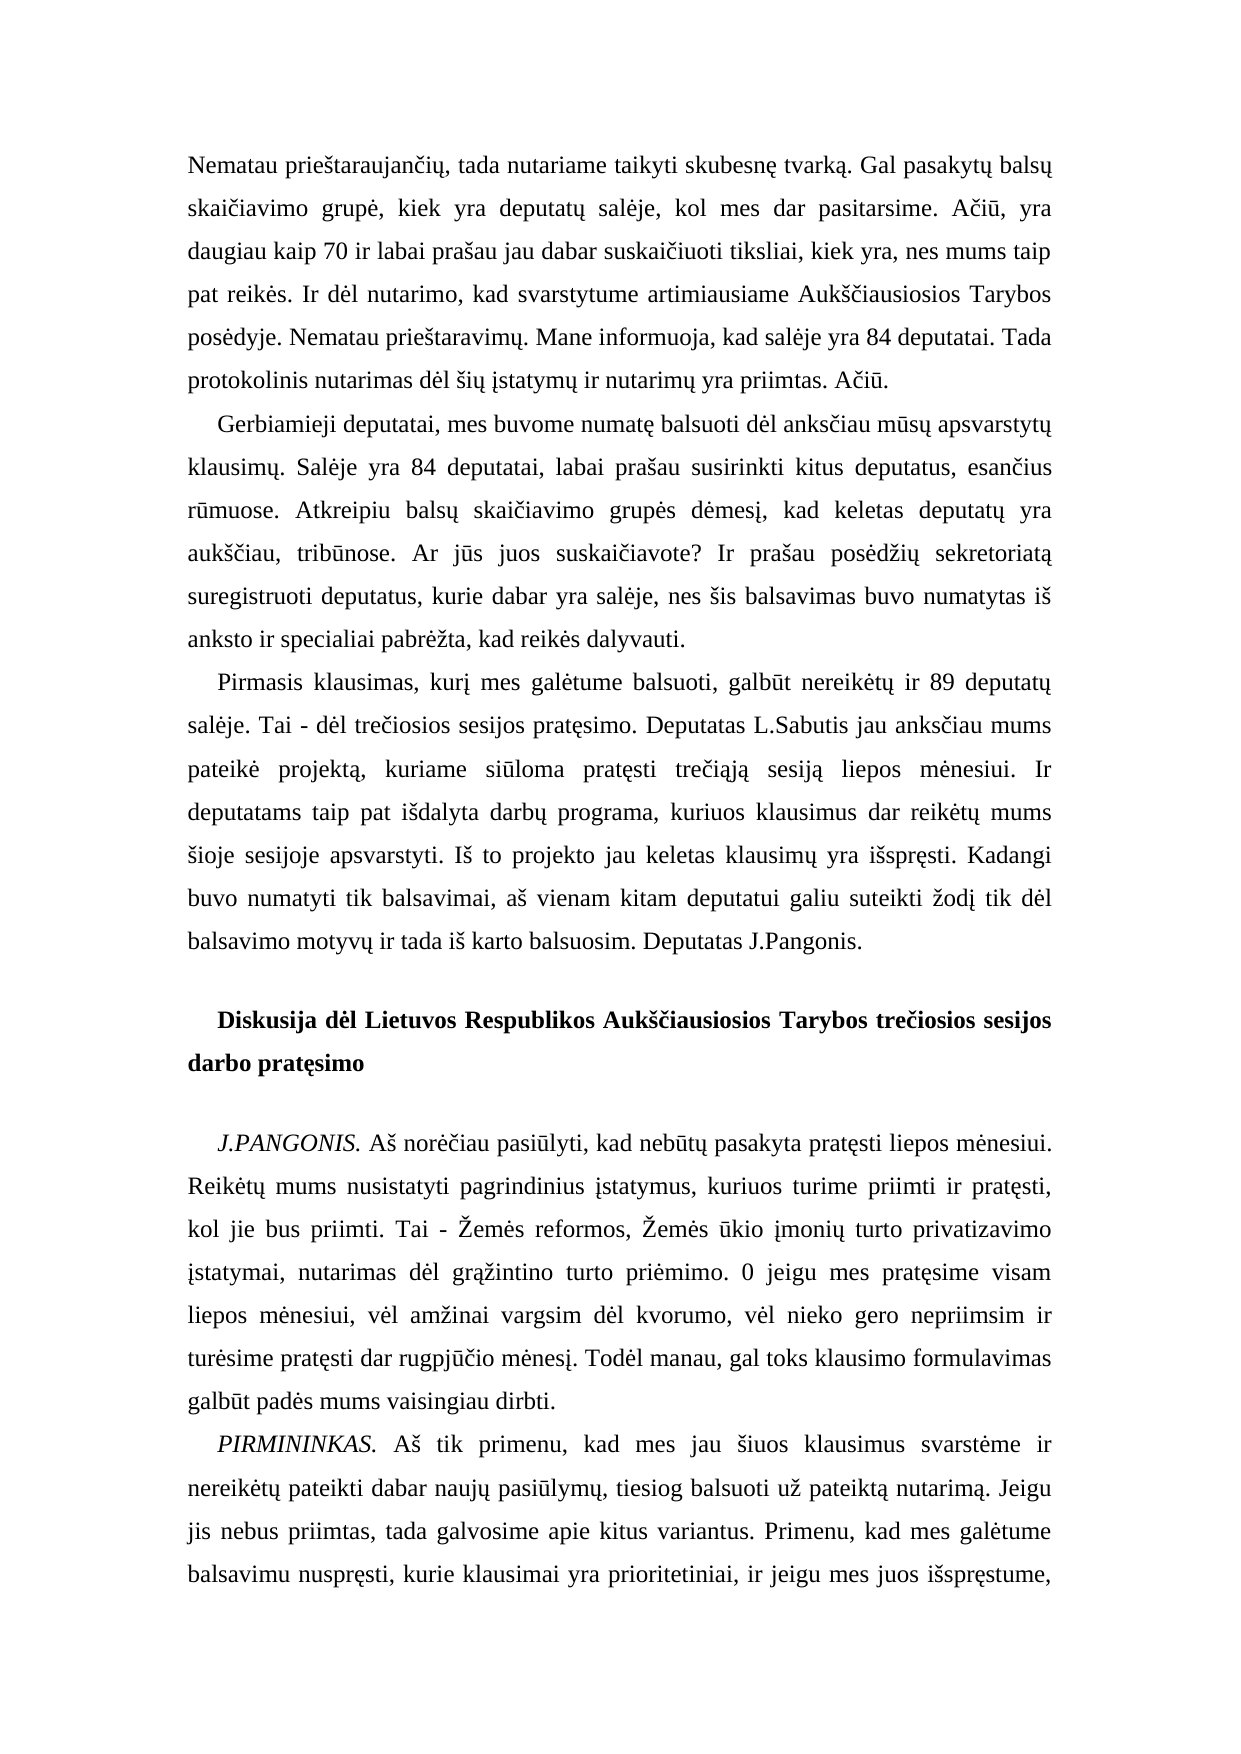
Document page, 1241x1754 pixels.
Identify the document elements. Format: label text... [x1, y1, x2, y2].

text Gerbiamieji deputatai, mes buvome numatę balsuoti dėl anksčiau mūsų apsvarstytų klausimų. Salėje yra 84 deputatai, labai prašau susirinkti kitus deputatus, esančius rūmuose. Atkreipiu balsų skaičiavimo grupės dėmesį, kad keletas deputatų yra aukščiau, tribūnose. Ar jūs juos suskaičiavote? Ir prašau posėdžių sekretoriatą suregistruoti deputatus, kurie dabar yra salėje, nes šis balsavimas buvo numatytas iš anksto ir specialiai pabrėžta, kad reikės dalyvauti. [187, 409, 1053, 653]
text Nematau prieštaraujančių, tada nutariame taikyti skubesnę tvarką. Gal pasakytų balsų skaičiavimo grupė, kiek yra deputatų salėje, kol mes dar pasitarsime. Ačiū, yra daugiau kaip 70 ir labai prašau jau dabar suskaičiuoti tiksliai, kiek yra, nes mums taip pat reikės. Ir dėl nutarimo, kad svarstytume artimiausiame Aukščiausiosios Tarybos posėdyje. Nematau prieštaravimų. Mane informuoja, kad salėje yra 84 deputatai. Tada protokolinis nutarimas dėl šių įstatymų ir nutarimų yra priimtas. Ačiū. [187, 150, 1053, 394]
text PIRMININKAS. Aš tik primenu, kad mes jau šiuos klausimus svarstėme ir nereikėtų pateikti dabar naujų pasiūlymų, tiesiog balsuoti už pateiktą nutarimą. Jeigu jis nebus priimtas, tada galvosime apie kitus variantus. Primenu, kad mes galėtume balsavimu nuspręsti, kurie klausimai yra prioritetiniai, ir jeigu mes juos išspręstume, [187, 1429, 1053, 1588]
text J.PANGONIS. Aš norėčiau pasiūlyti, kad nebūtų pasakyta pratęsti liepos mėnesiui. Reikėtų mums nusistatyti pagrindinius įstatymus, kuriuos turime priimti ir pratęsti, kol jie bus priimti. Tai - Žemės reformos, Žemės ūkio įmonių turto privatizavimo įstatymai, nutarimas dėl grąžintino turto priėmimo. 0 jeigu mes pratęsime visam liepos mėnesiui, vėl amžinai vargsim dėl kvorumo, vėl nieko gero nepriimsim ir turėsime pratęsti dar rugpjūčio mėnesį. Todėl manau, gal toks klausimo formulavimas galbūt padės mums vaisingiau dirbti. [187, 1128, 1053, 1415]
text Diskusija dėl Lietuvos Respublikos Aukščiausiosios Tarybos trečiosios sesijos darbo pratęsimo [187, 1005, 1053, 1077]
text Pirmasis klausimas, kurį mes galėtume balsuoti, galbūt nereikėtų ir 89 deputatų salėje. Tai - dėl trečiosios sesijos pratęsimo. Deputatas L.Sabutis jau anksčiau mums pateikė projektą, kuriame siūloma pratęsti trečiąją sesiją liepos mėnesiui. Ir deputatams taip pat išdalyta darbų programa, kuriuos klausimus dar reikėtų mums šioje sesijoje apsvarstyti. Iš to projekto jau keletas klausimų yra išspręsti. Kadangi buvo numatyti tik balsavimai, aš vienam kitam deputatui galiu suteikti žodį tik dėl balsavimo motyvų ir tada iš karto balsuosim. Deputatas J.Pangonis. [187, 667, 1053, 955]
